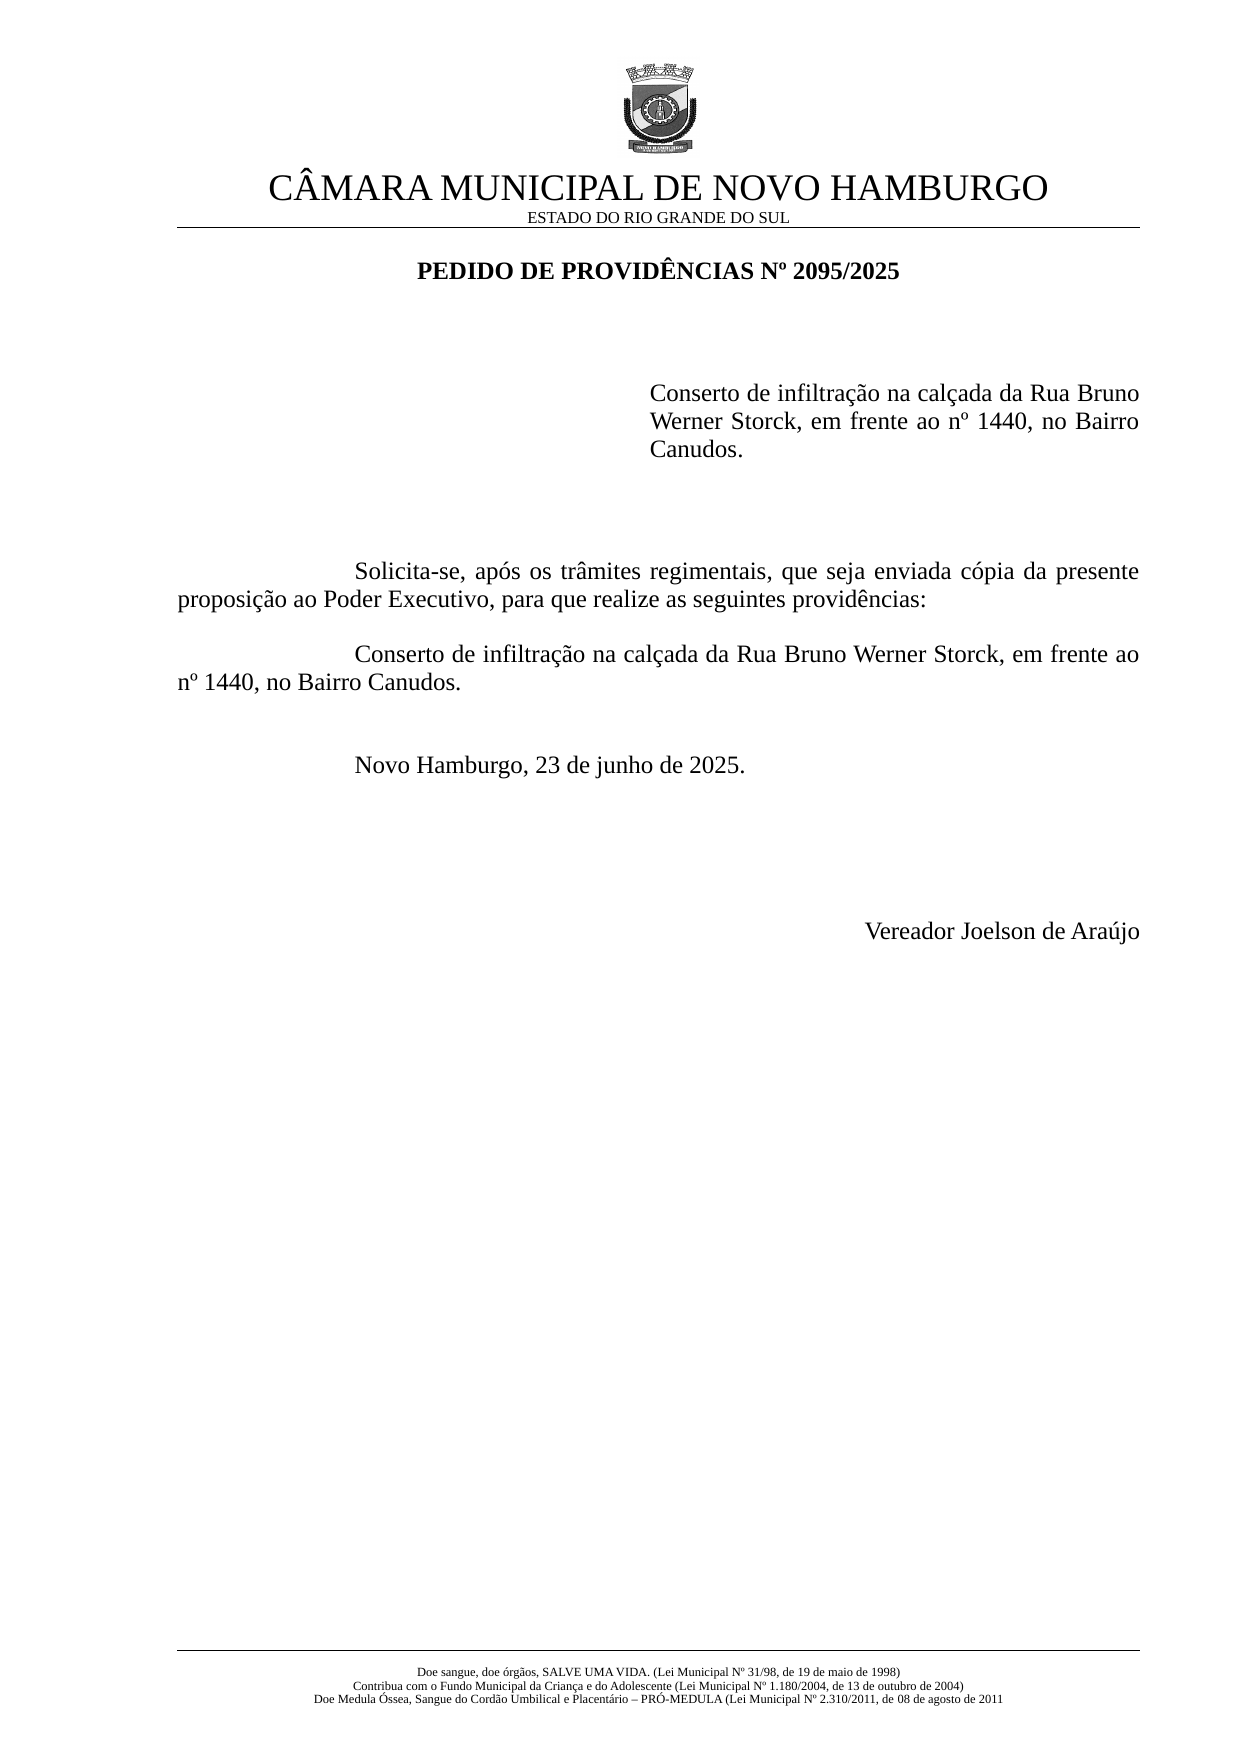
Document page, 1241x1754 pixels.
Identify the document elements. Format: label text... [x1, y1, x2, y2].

text PEDIDO DE PROVIDÊNCIAS Nº 2095/2025 [177, 257, 1140, 285]
text Vereador Joelson de Araújo [177, 917, 1140, 945]
text Conserto de infiltração na calçada da Rua Bruno Werner Storck, em frente ao nº 1440, no Bairro Canudos. [649, 379, 1140, 463]
text Solicita-se, após os trâmites regimentais, que seja enviada cópia da presente proposição ao Poder Executivo, para que realize as seguintes providências: [177, 557, 1140, 612]
text Novo Hamburgo, 23 de junho de 2025. [177, 751, 1140, 779]
text Conserto de infiltração na calçada da Rua Bruno Werner Storck, em frente ao nº 1440, no Bairro Canudos. [177, 640, 1140, 696]
